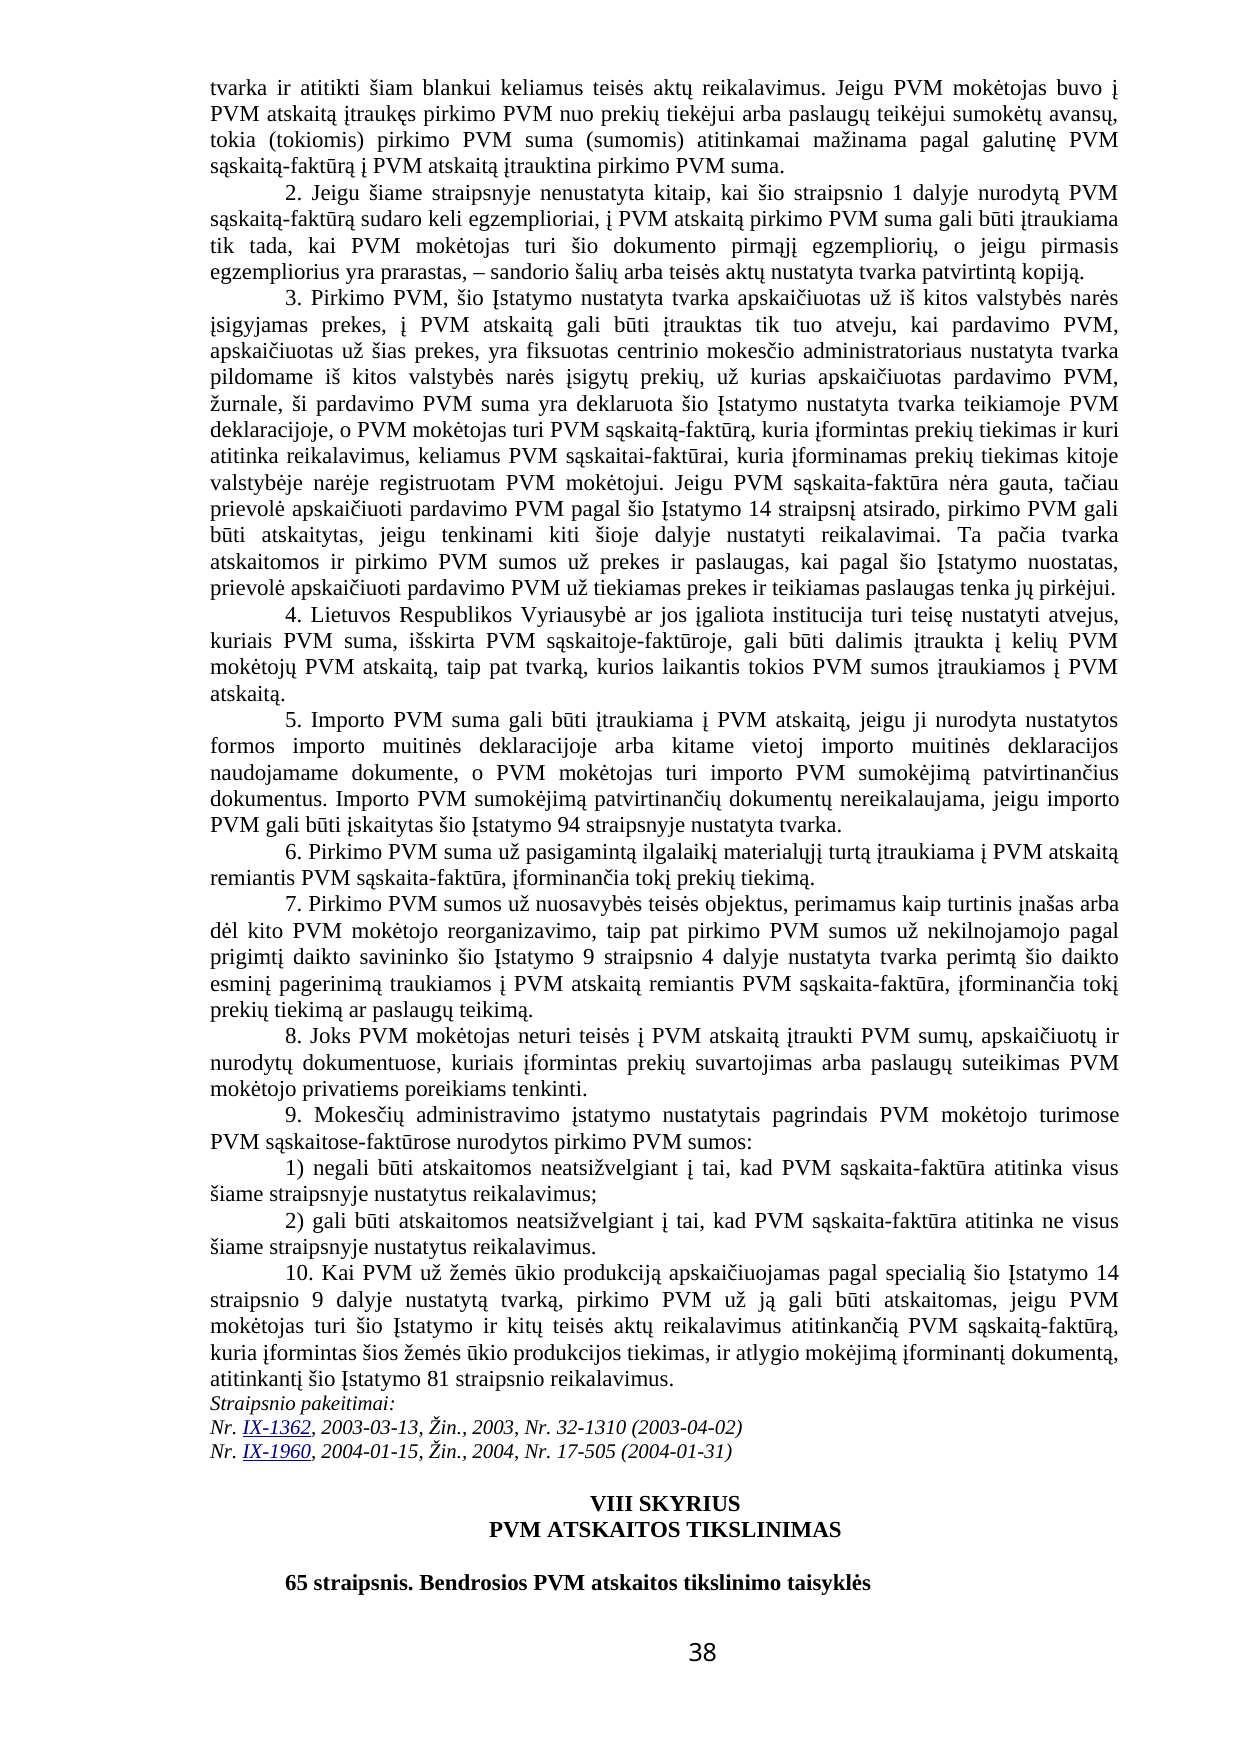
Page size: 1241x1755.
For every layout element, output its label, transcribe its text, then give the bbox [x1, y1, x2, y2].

text 4. Lietuvos Respublikos Vyriausybė ar jos įgaliota institucija turi teisę nustatyti atvejus, kuriais PVM suma, išskirta PVM sąskaitoje-faktūroje, gali būti dalimis įtraukta į kelių PVM mokėtojų PVM atskaitą, taip pat tvarką, kurios laikantis tokios PVM sumos įtraukiamos į PVM atskaitą. [210, 601, 1120, 706]
text 9. Mokesčių administravimo įstatymo nustatytais pagrindais PVM mokėtojo turimose PVM sąskaitose-faktūrose nurodytos pirkimo PVM sumos: [210, 1101, 1120, 1154]
text VIII SKYRIUS [210, 1490, 1120, 1516]
text 3. Pirkimo PVM, šio Įstatymo nustatyta tvarka apskaičiuotas už iš kitos valstybės narės įsigyjamas prekes, į PVM atskaitą gali būti įtrauktas tik tuo atveju, kai pardavimo PVM, apskaičiuotas už šias prekes, yra fiksuotas centrinio mokesčio administratoriaus nustatyta tvarka pildomame iš kitos valstybės narės įsigytų prekių, už kurias apskaičiuotas pardavimo PVM, žurnale, ši pardavimo PVM suma yra deklaruota šio Įstatymo nustatyta tvarka teikiamoje PVM deklaracijoje, o PVM mokėtojas turi PVM sąskaitą-faktūrą, kuria įformintas prekių tiekimas ir kuri atitinka reikalavimus, keliamus PVM sąskaitai-faktūrai, kuria įforminamas prekių tiekimas kitoje valstybėje narėje registruotam PVM mokėtojui. Jeigu PVM sąskaita-faktūra nėra gauta, tačiau prievolė apskaičiuoti pardavimo PVM pagal šio Įstatymo 14 straipsnį atsirado, pirkimo PVM gali būti atskaitytas, jeigu tenkinami kiti šioje dalyje nustatyti reikalavimai. Ta pačia tvarka atskaitomos ir pirkimo PVM sumos už prekes ir paslaugas, kai pagal šio Įstatymo nuostatas, prievolė apskaičiuoti pardavimo PVM už tiekiamas prekes ir teikiamas paslaugas tenka jų pirkėjui. [210, 284, 1120, 601]
text Nr. IX-1960, 2004-01-15, Žin., 2004, Nr. 17-505 (2004-01-31) [210, 1439, 1120, 1463]
text 2. Jeigu šiame straipsnyje nenustatyta kitaip, kai šio straipsnio 1 dalyje nurodytą PVM sąskaitą-faktūrą sudaro keli egzemplioriai, į PVM atskaitą pirkimo PVM suma gali būti įtraukiama tik tada, kai PVM mokėtojas turi šio dokumento pirmąjį egzempliorių, o jeigu pirmasis egzempliorius yra prarastas, – sandorio šalių arba teisės aktų nustatyta tvarka patvirtintą kopiją. [210, 179, 1120, 284]
text Straipsnio pakeitimai: [210, 1391, 1120, 1415]
text 7. Pirkimo PVM sumos už nuosavybės teisės objektus, perimamus kaip turtinis įnašas arba dėl kito PVM mokėtojo reorganizavimo, taip pat pirkimo PVM sumos už nekilnojamojo pagal prigimtį daikto savininko šio Įstatymo 9 straipsnio 4 dalyje nustatyta tvarka perimtą šio daikto esminį pagerinimą traukiamos į PVM atskaitą remiantis PVM sąskaita-faktūra, įforminančia tokį prekių tiekimą ar paslaugų teikimą. [210, 891, 1120, 1022]
text PVM ATSKAITOS TIKSLINIMAS [210, 1516, 1120, 1542]
text tvarka ir atitikti šiam blankui keliamus teisės aktų reikalavimus. Jeigu PVM mokėtojas buvo į PVM atskaitą įtraukęs pirkimo PVM nuo prekių tiekėjui arba paslaugų teikėjui sumokėtų avansų, tokia (tokiomis) pirkimo PVM suma (sumomis) atitinkamai mažinama pagal galutinę PVM sąskaitą-faktūrą į PVM atskaitą įtrauktina pirkimo PVM suma. [210, 73, 1120, 179]
text Nr. IX-1362, 2003-03-13, Žin., 2003, Nr. 32-1310 (2003-04-02) [210, 1415, 1120, 1439]
text 8. Joks PVM mokėtojas neturi teisės į PVM atskaitą įtraukti PVM sumų, apskaičiuotų ir nurodytų dokumentuose, kuriais įformintas prekių suvartojimas arba paslaugų suteikimas PVM mokėtojo privatiems poreikiams tenkinti. [210, 1022, 1120, 1101]
text 6. Pirkimo PVM suma už pasigamintą ilgalaikį materialųjį turtą įtraukiama į PVM atskaitą remiantis PVM sąskaita-faktūra, įforminančia tokį prekių tiekimą. [210, 838, 1120, 891]
text 65 straipsnis. Bendrosios PVM atskaitos tikslinimo taisyklės [210, 1569, 1120, 1595]
text 5. Importo PVM suma gali būti įtraukiama į PVM atskaitą, jeigu ji nurodyta nustatytos formos importo muitinės deklaracijoje arba kitame vietoj importo muitinės deklaracijos naudojamame dokumente, o PVM mokėtojas turi importo PVM sumokėjimą patvirtinančius dokumentus. Importo PVM sumokėjimą patvirtinančių dokumentų nereikalaujama, jeigu importo PVM gali būti įskaitytas šio Įstatymo 94 straipsnyje nustatyta tvarka. [210, 706, 1120, 838]
text 10. Kai PVM už žemės ūkio produkciją apskaičiuojamas pagal specialią šio Įstatymo 14 straipsnio 9 dalyje nustatytą tvarką, pirkimo PVM už ją gali būti atskaitomas, jeigu PVM mokėtojas turi šio Įstatymo ir kitų teisės aktų reikalavimus atitinkančią PVM sąskaitą-faktūrą, kuria įformintas šios žemės ūkio produkcijos tiekimas, ir atlygio mokėjimą įforminantį dokumentą, atitinkantį šio Įstatymo 81 straipsnio reikalavimus. [210, 1259, 1120, 1391]
text 1) negali būti atskaitomos neatsižvelgiant į tai, kad PVM sąskaita-faktūra atitinka visus šiame straipsnyje nustatytus reikalavimus; [210, 1154, 1120, 1207]
text 2) gali būti atskaitomos neatsižvelgiant į tai, kad PVM sąskaita-faktūra atitinka ne visus šiame straipsnyje nustatytus reikalavimus. [210, 1207, 1120, 1259]
